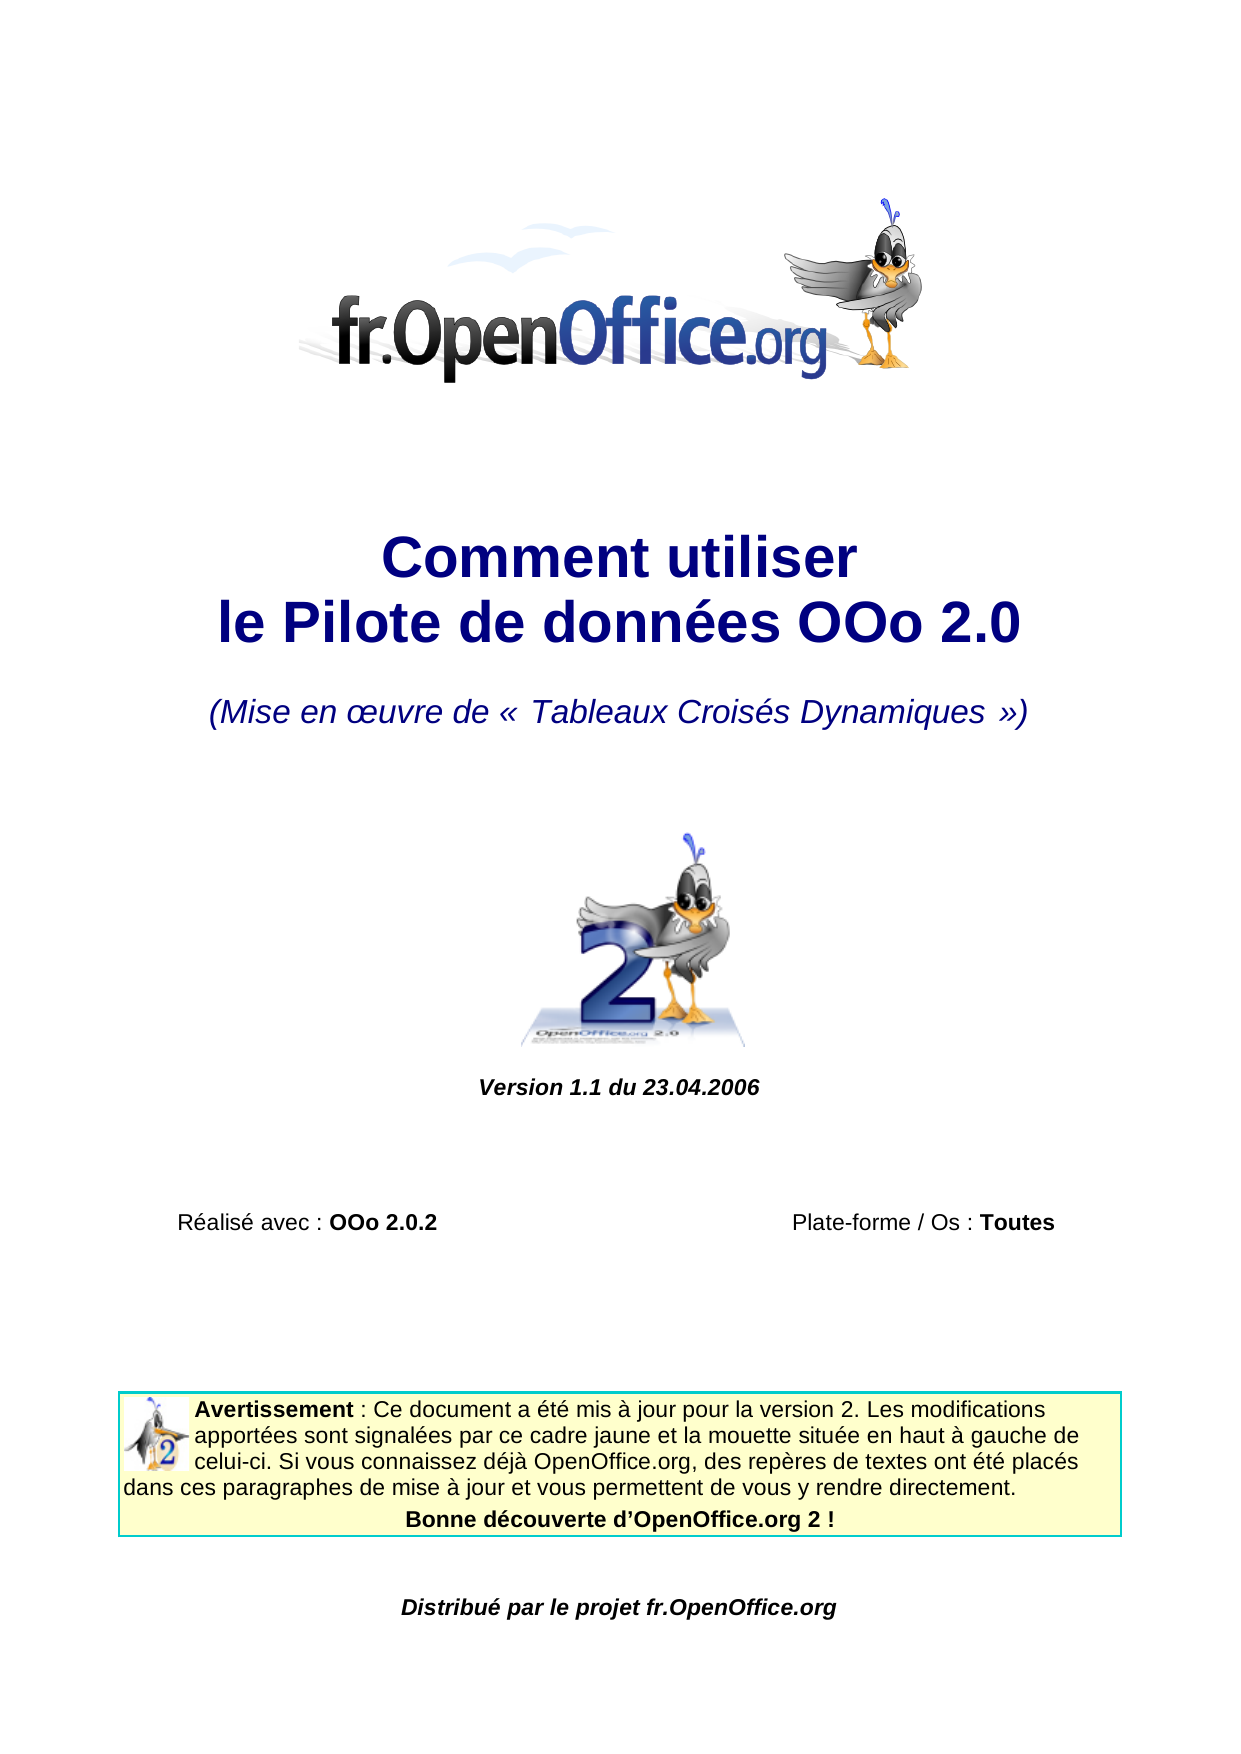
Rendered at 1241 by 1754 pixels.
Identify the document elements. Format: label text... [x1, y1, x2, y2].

title Comment utiliser le Pilote de données OOo 2.0 [118, 524, 1122, 655]
subtitle Version 1.1 du 23.04.2006 [369, 1075, 871, 1101]
subtitle (Mise en œuvre de « Tableaux Croisés Dynamiques ») [118, 693, 1122, 730]
picture [124, 1397, 190, 1471]
text Bonne découverte d’OpenOffice.org 2 ! [120, 1501, 1120, 1535]
text Réalisé avec : OOo 2.0.2 Plate-forme / Os : Toutes [177, 1209, 1063, 1236]
picture [298, 188, 942, 403]
text Avertissement : Ce document a été mis à jour pour la version 2. Les modifications apportées sont signalées par ce cadre jaune et la mouette située en haut à gauche de celui-ci. Si vous connaissez déjà OpenOffice.org, des repères de textes ont été placés dans ces paragraphes de mise à jour et vous permettent de vous y rendre directement. [120, 1394, 1120, 1501]
subtitle Distribué par le projet fr.OpenOffice.org [118, 1594, 1122, 1620]
picture [521, 823, 745, 1047]
